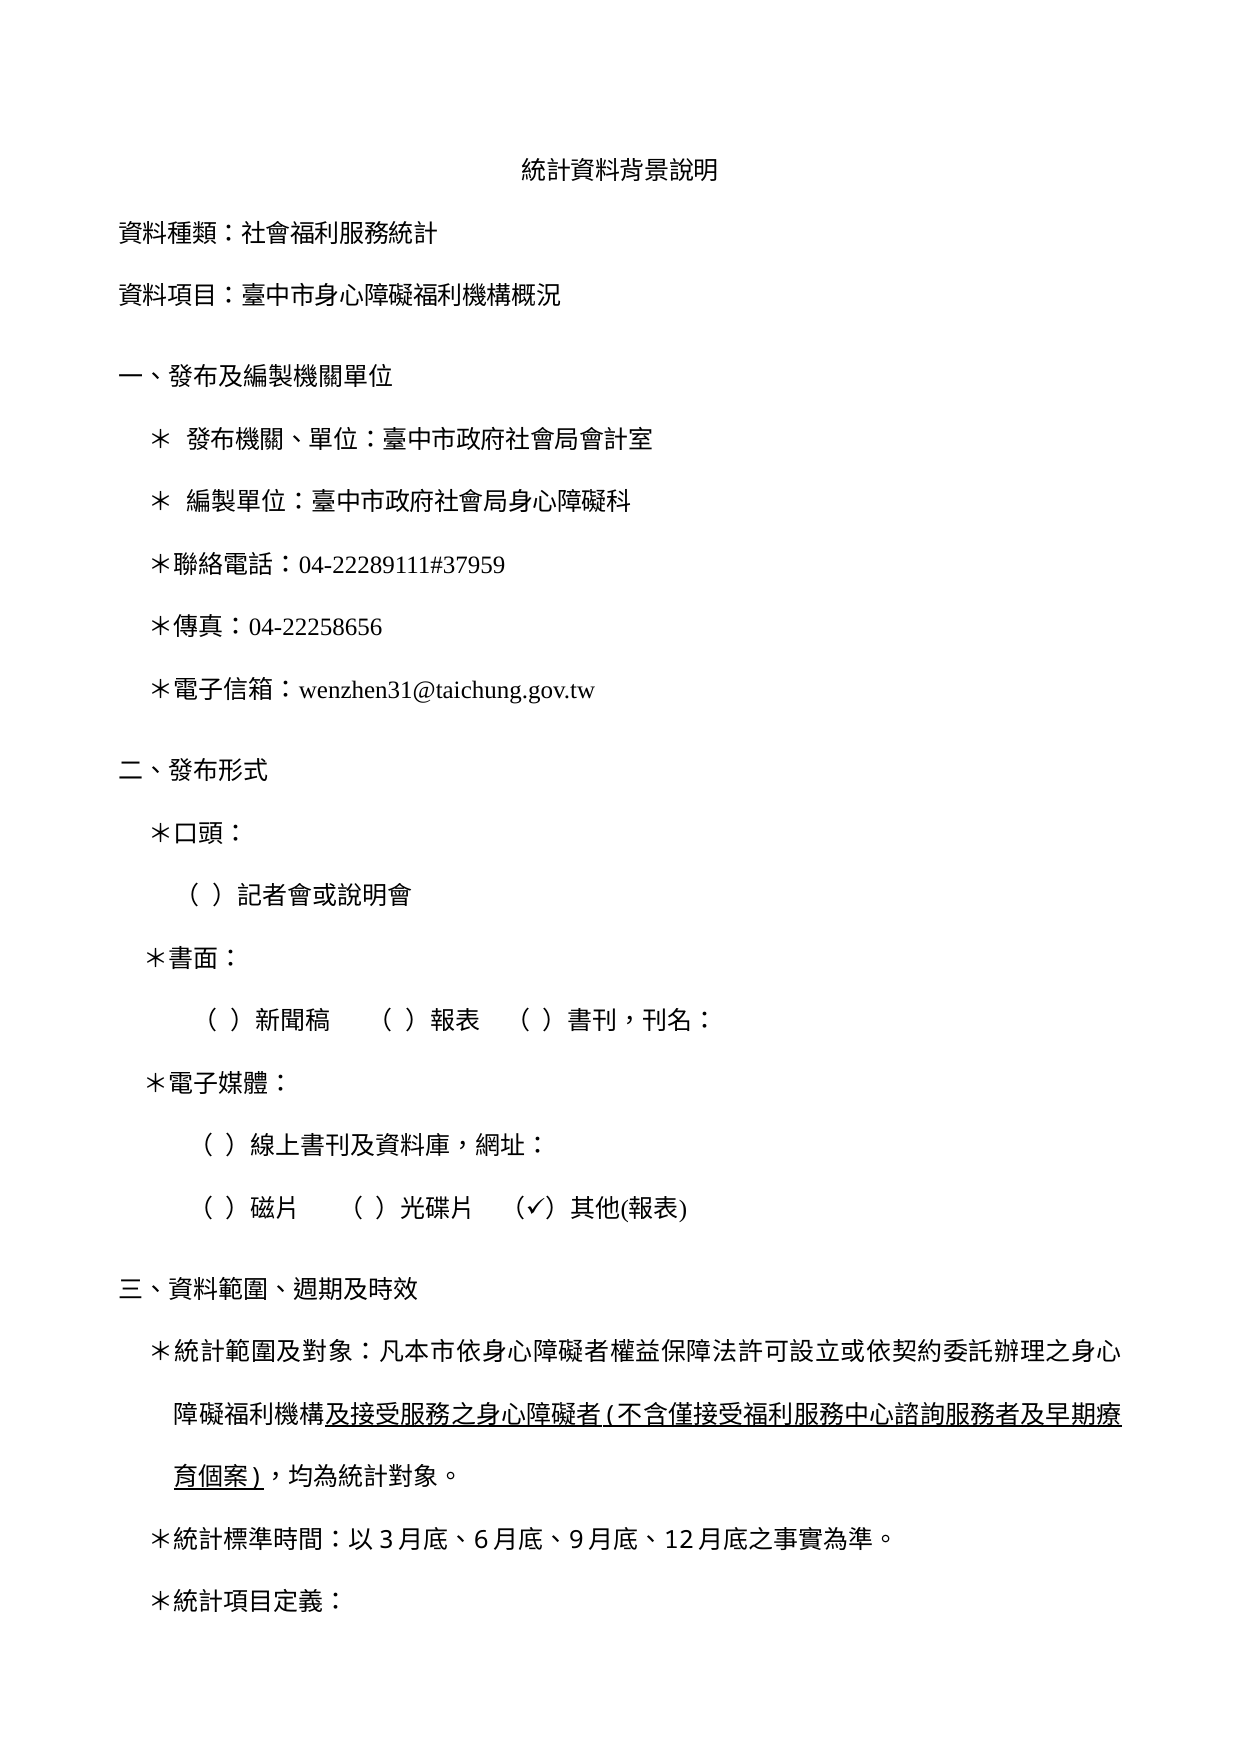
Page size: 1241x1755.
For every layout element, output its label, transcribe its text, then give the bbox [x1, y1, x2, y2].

text ＊傳真：04-22258656 [149, 583, 1122, 646]
text （ ）磁片 （ ）光碟片 （P）其他(報表) [188, 1164, 1156, 1227]
text （ ）線上書刊及資料庫，網址： [188, 1102, 1156, 1164]
text 三、資料範圍、週期及時效 [118, 1246, 1122, 1308]
text 二、發布形式 [118, 727, 1122, 789]
list 發布機關、單位：臺中市政府社會局會計室 [149, 396, 1122, 458]
text ＊電子媒體： [143, 1039, 1122, 1102]
text （ ）記者會或說明會 [118, 852, 1122, 914]
text 統計資料背景說明 [118, 127, 1122, 189]
text ＊聯絡電話：04-22289111#37959 [149, 521, 1122, 583]
list 編製單位：臺中市政府社會局身心障礙科 [149, 458, 1122, 521]
text 一、發布及編製機關單位 [118, 333, 1122, 396]
text 資料種類：社會福利服務統計 [118, 189, 1122, 252]
text ＊書面： [143, 914, 1122, 977]
text ＊電子信箱：wenzhen31@taichung.gov.tw [149, 646, 1122, 708]
text ＊統計項目定義： [149, 1558, 1122, 1621]
text （ ）新聞稿 （ ）報表 （ ）書刊，刊名： [149, 977, 1122, 1039]
text ＊口頭： [149, 789, 1122, 852]
text 資料項目：臺中市身心障礙福利機構概況 [118, 252, 1122, 314]
text ＊統計範圍及對象：凡本市依身心障礙者權益保障法許可設立或依契約委託辦理之身心障礙福利機構及接受服務之身心障礙者(不含僅接受福利服務中心諮詢服務者及早期療育個案)，均為統計對象。 [149, 1308, 1122, 1496]
text ＊統計標準時間：以3月底、6月底、9月底、12月底之事實為準。 [149, 1496, 1122, 1558]
